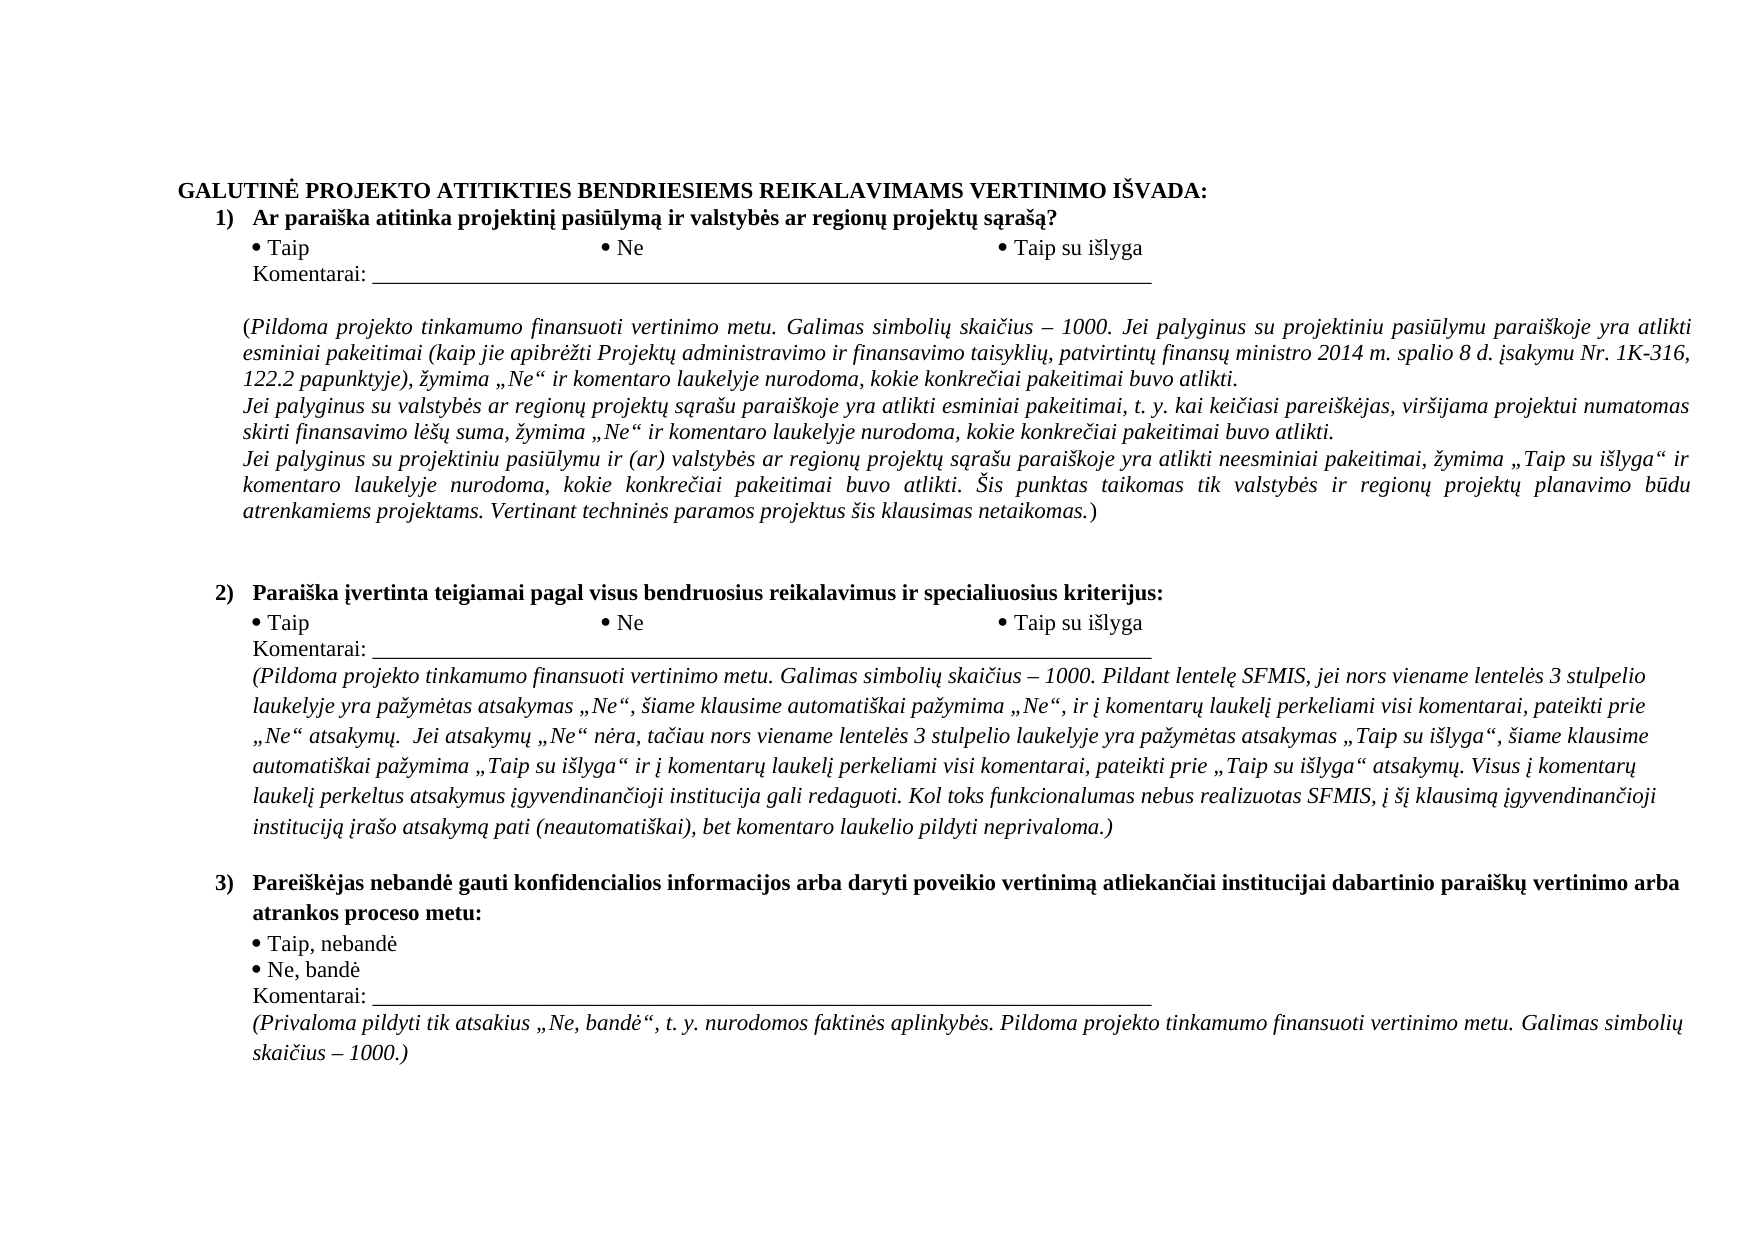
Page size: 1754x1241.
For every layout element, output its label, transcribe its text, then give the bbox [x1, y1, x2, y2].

text (Pildoma projekto tinkamumo finansuoti vertinimo metu. Galimas simbolių skaičius – 1000. Jei palyginus su projektiniu pasiūlymu paraiškoje yra atlikti esminiai pakeitimai (kaip jie apibrėžti Projektų administravimo ir finansavimo taisyklių, patvirtintų finansų ministro 2014 m. spalio 8 d. įsakymu Nr. 1K-316, 122.2 papunktyje), žymima „Ne“ ir komentaro laukelyje nurodoma, kokie konkrečiai pakeitimai buvo atlikti. [243, 313, 1695, 392]
text Komentarai: ____________________________________________________________________ [252, 635, 1695, 662]
text Komentarai: ____________________________________________________________________ [252, 982, 1695, 1009]
text  Ne, bandė [252, 956, 1695, 982]
text Jei palyginus su projektiniu pasiūlymu ir (ar) valstybės ar regionų projektų sąrašu paraiškoje yra atlikti neesminiai pakeitimai, žymima „Taip su išlyga“ ir komentaro laukelyje nurodoma, kokie konkrečiai pakeitimai buvo atlikti. Šis punktas taikomas tik valstybės ir regionų projektų planavimo būdu atrenkamiems projektams. Vertinant techninės paramos projektus šis klausimas netaikomas.) [243, 444, 1695, 524]
text 1) Ar paraiška atitinka projektinį pasiūlymą ir valstybės ar regionų projektų sąrašą? [215, 203, 1695, 230]
text 2) Paraiška įvertinta teigiamai pagal visus bendruosius reikalavimus ir specialiuosius kriterijus: [215, 579, 1695, 605]
text  Taip  Ne  Taip su išlyga [252, 609, 1695, 635]
text  Taip, nebandė [252, 930, 1695, 956]
text  Taip  Ne  Taip su išlyga [252, 234, 1695, 260]
text 3) Pareiškėjas nebandė gauti konfidencialios informacijos arba daryti poveikio vertinimą atliekančiai institucijai dabartinio paraiškų vertinimo arba atrankos proceso metu: [215, 869, 1695, 926]
text Komentarai: ____________________________________________________________________ [252, 260, 1695, 286]
text (Privaloma pildyti tik atsakius „Ne, bandė“, t. y. nurodomos faktinės aplinkybės. Pildoma projekto tinkamumo finansuoti vertinimo metu. Galimas simbolių skaičius – 1000.) [252, 1009, 1695, 1065]
text GALUTINĖ PROJEKTO ATITIKTIES BENDRIESIEMS REIKALAVIMAMS VERTINIMO IŠVADA: [177, 177, 1695, 203]
text (Pildoma projekto tinkamumo finansuoti vertinimo metu. Galimas simbolių skaičius – 1000. Pildant lentelę SFMIS, jei nors viename lentelės 3 stulpelio laukelyje yra pažymėtas atsakymas „Ne“, šiame klausime automatiškai pažymima „Ne“, ir į komentarų laukelį perkeliami visi komentarai, pateikti prie „Ne“ atsakymų. Jei atsakymų „Ne“ nėra, tačiau nors viename lentelės 3 stulpelio laukelyje yra pažymėtas atsakymas „Taip su išlyga“, šiame klausime automatiškai pažymima „Taip su išlyga“ ir į komentarų laukelį perkeliami visi komentarai, pateikti prie „Taip su išlyga“ atsakymų. Visus į komentarų laukelį perkeltus atsakymus įgyvendinančioji institucija gali redaguoti. Kol toks funkcionalumas nebus realizuotas SFMIS, į šį klausimą įgyvendinančioji instituciją įrašo atsakymą pati (neautomatiškai), bet komentaro laukelio pildyti neprivaloma.) [252, 662, 1695, 839]
text Jei palyginus su valstybės ar regionų projektų sąrašu paraiškoje yra atlikti esminiai pakeitimai, t. y. kai keičiasi pareiškėjas, viršijama projektui numatomas skirti finansavimo lėšų suma, žymima „Ne“ ir komentaro laukelyje nurodoma, kokie konkrečiai pakeitimai buvo atlikti. [243, 392, 1695, 444]
